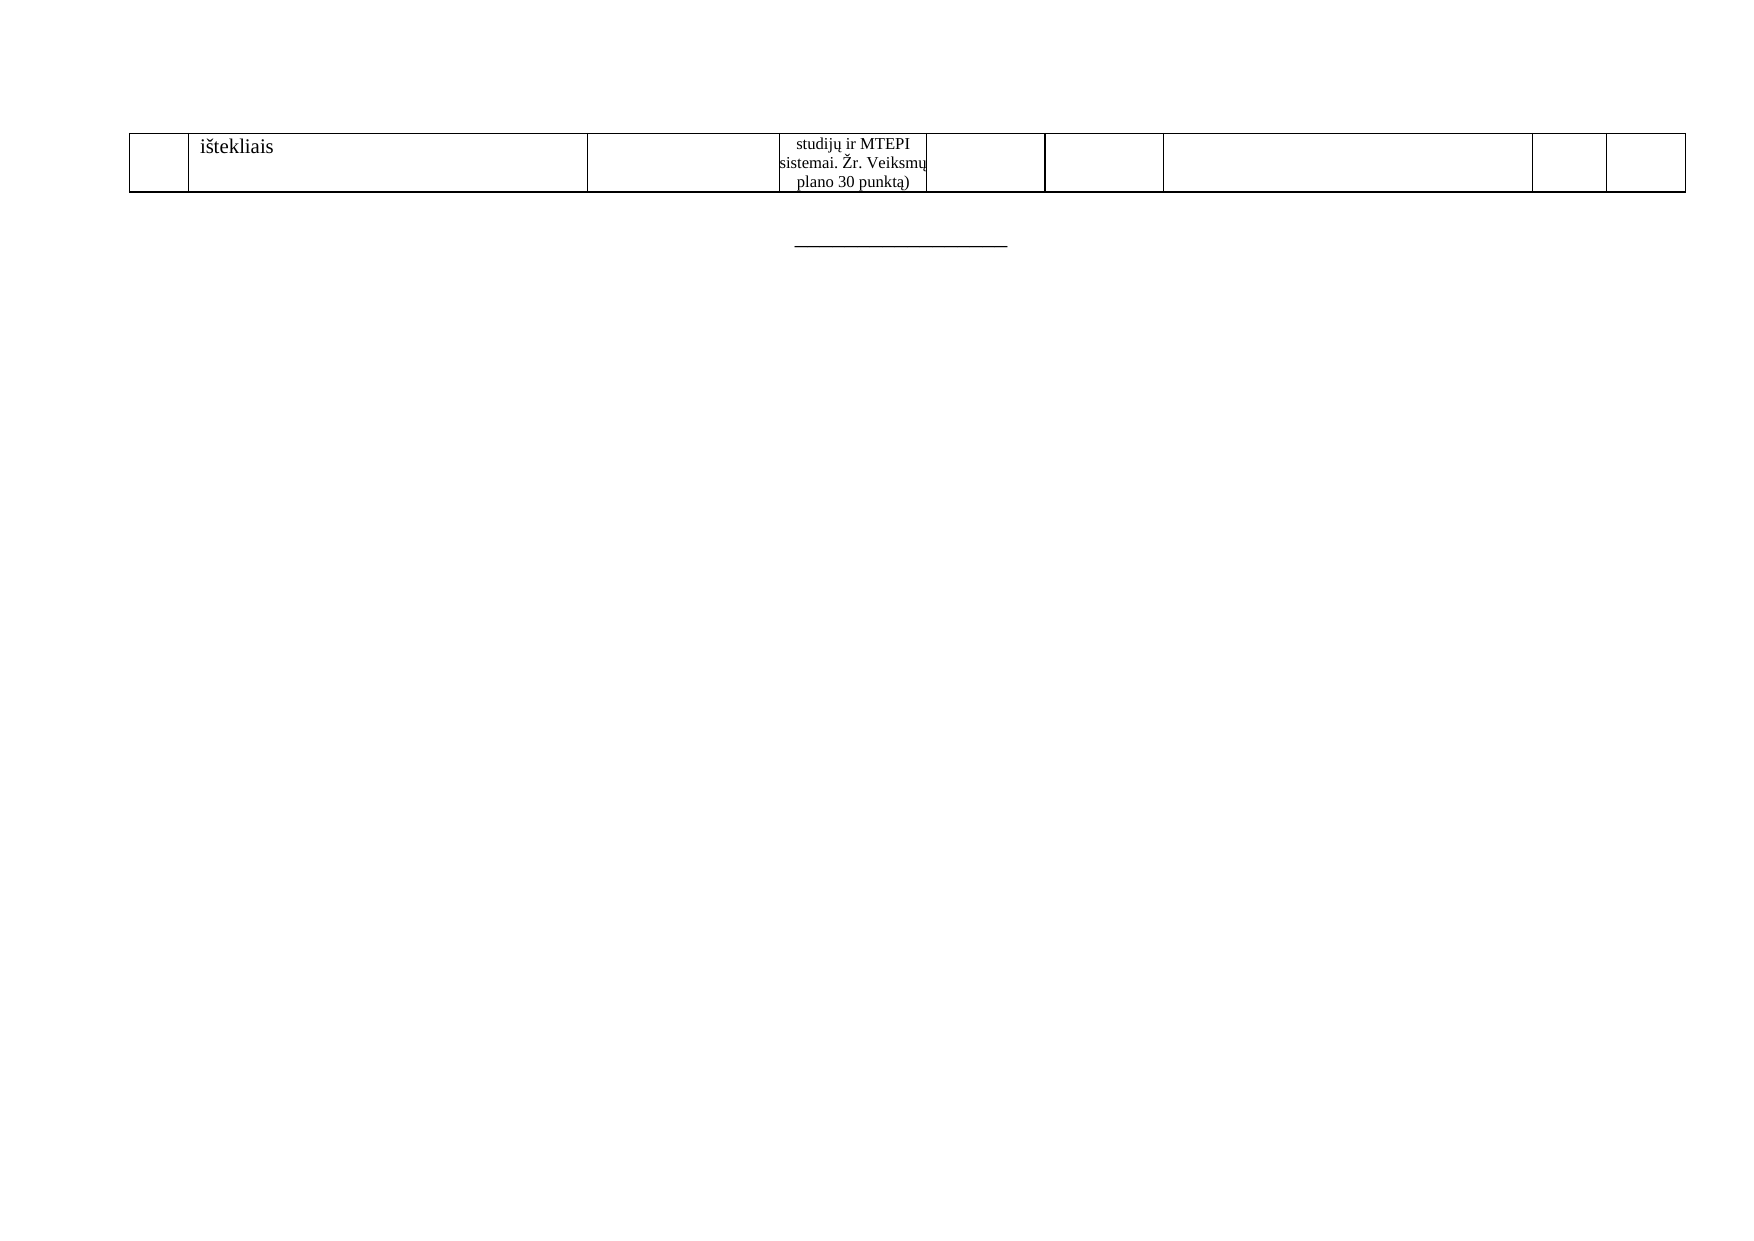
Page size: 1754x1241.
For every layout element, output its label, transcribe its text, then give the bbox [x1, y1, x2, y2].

table_cell studijų ir MTEPI sistemai. Žr. Veiksmų plano 30 punktą) [780, 134, 926, 191]
table_cell - [927, 134, 1044, 191]
table_cell [1046, 134, 1163, 191]
table_cell [1607, 134, 1685, 191]
text _________________ [118, 221, 1683, 250]
table_cell [1533, 134, 1606, 191]
table_cell [130, 134, 188, 191]
table_cell ištekliais [189, 134, 587, 191]
table_cell - [588, 134, 779, 191]
table_cell [1164, 134, 1532, 191]
